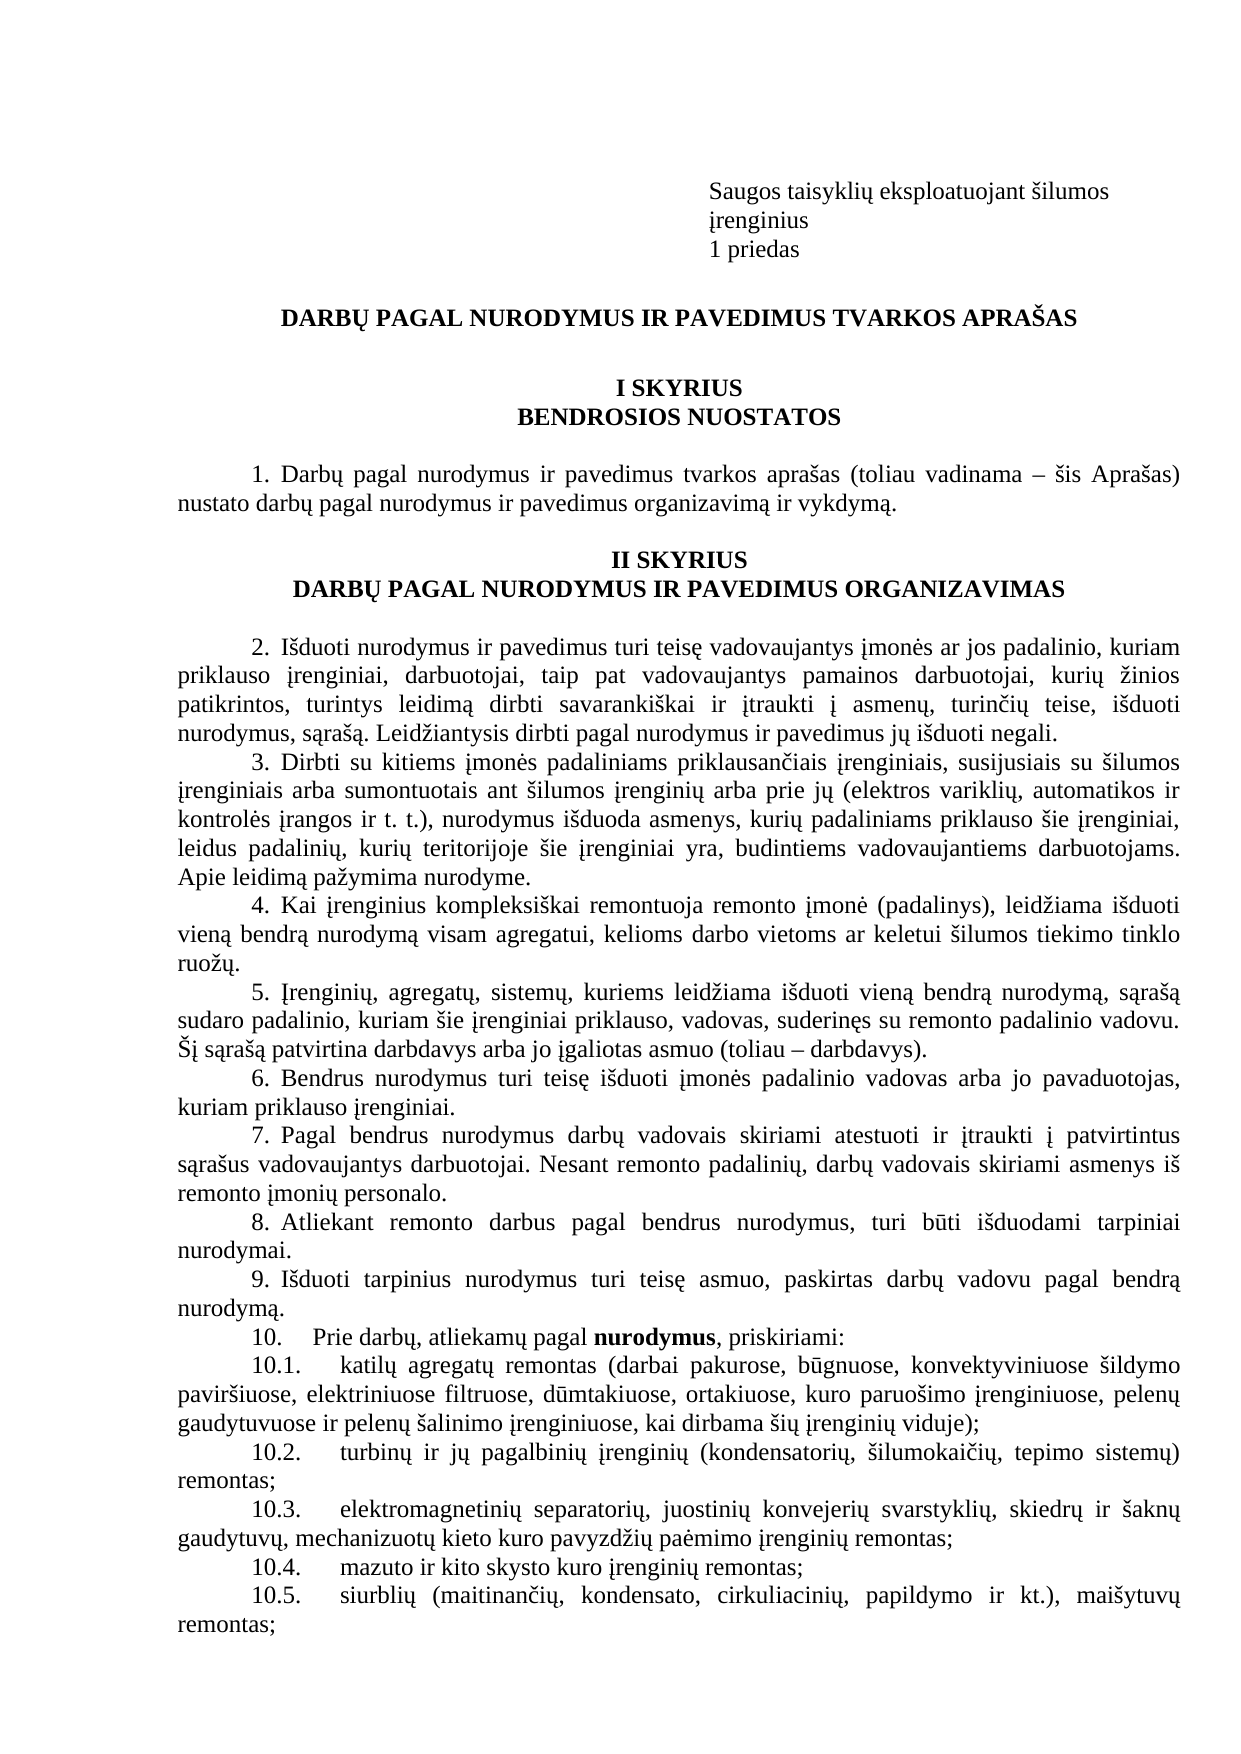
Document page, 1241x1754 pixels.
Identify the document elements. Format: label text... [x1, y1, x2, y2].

text 8. Atliekant remonto darbus pagal bendrus nurodymus, turi būti išduodami tarpiniai nurodymai. [177, 1207, 1181, 1264]
text 3. Dirbti su kitiems įmonės padaliniams priklausančiais įrenginiais, susijusiais su šilumos įrenginiais arba sumontuotais ant šilumos įrenginių arba prie jų (elektros variklių, automatikos ir kontrolės įrangos ir t. t.), nurodymus išduoda asmenys, kurių padaliniams priklauso šie įrenginiai, leidus padalinių, kurių teritorijoje šie įrenginiai yra, budintiems vadovaujantiems darbuotojams. Apie leidimą pažymima nurodyme. [177, 747, 1181, 890]
text 7. Pagal bendrus nurodymus darbų vadovais skiriami atestuoti ir įtraukti į patvirtintus sąrašus vadovaujantys darbuotojai. Nesant remonto padalinių, darbų vadovais skiriami asmenys iš remonto įmonių personalo. [177, 1120, 1181, 1207]
text 5. Įrenginių, agregatų, sistemų, kuriems leidžiama išduoti vieną bendrą nurodymą, sąrašą sudaro padalinio, kuriam šie įrenginiai priklauso, vadovas, suderinęs su remonto padalinio vadovu. Šį sąrašą patvirtina darbdavys arba jo įgaliotas asmuo (toliau – darbdavys). [177, 977, 1181, 1063]
text įrenginius [709, 205, 1183, 234]
text 10.4. mazuto ir kito skysto kuro įrenginių remontas; [177, 1552, 1181, 1580]
text 10.2. turbinų ir jų pagalbinių įrenginių (kondensatorių, šilumokaičių, tepimo sistemų) remontas; [177, 1437, 1181, 1494]
text DARBŲ PAGAL NURODYMUS IR PAVEDIMUS TVARKOS APRAŠAS [177, 303, 1181, 332]
text 6. Bendrus nurodymus turi teisę išduoti įmonės padalinio vadovas arba jo pavaduotojas, kuriam priklauso įrenginiai. [177, 1063, 1181, 1120]
text 10. Prie darbų, atliekamų pagal nurodymus, priskiriami: [177, 1322, 1181, 1350]
text Saugos taisyklių eksploatuojant šilumos [709, 176, 1183, 205]
text BENDROSIOS NUOSTATOS [177, 402, 1181, 430]
text 9. Išduoti tarpinius nurodymus turi teisę asmuo, paskirtas darbų vadovu pagal bendrą nurodymą. [177, 1264, 1181, 1322]
text 10.3. elektromagnetinių separatorių, juostinių konvejerių svarstyklių, skiedrų ir šaknų gaudytuvų, mechanizuotų kieto kuro pavyzdžių paėmimo įrenginių remontas; [177, 1494, 1181, 1552]
text 1 priedas [709, 234, 1183, 263]
text 4. Kai įrenginius kompleksiškai remontuoja remonto įmonė (padalinys), leidžiama išduoti vieną bendrą nurodymą visam agregatui, kelioms darbo vietoms ar keletui šilumos tiekimo tinklo ruožų. [177, 890, 1181, 977]
text 10.5. siurblių (maitinančių, kondensato, cirkuliacinių, papildymo ir kt.), maišytuvų remontas; [177, 1580, 1181, 1638]
text DARBŲ PAGAL NURODYMUS IR PAVEDIMUS ORGANIZAVIMAS [177, 574, 1181, 603]
text II SKYRIUS [177, 545, 1181, 574]
text 2. Išduoti nurodymus ir pavedimus turi teisę vadovaujantys įmonės ar jos padalinio, kuriam priklauso įrenginiai, darbuotojai, taip pat vadovaujantys pamainos darbuotojai, kurių žinios patikrintos, turintys leidimą dirbti savarankiškai ir įtraukti į asmenų, turinčių teise, išduoti nurodymus, sąrašą. Leidžiantysis dirbti pagal nurodymus ir pavedimus jų išduoti negali. [177, 632, 1181, 747]
text 1. Darbų pagal nurodymus ir pavedimus tvarkos aprašas (toliau vadinama – šis Aprašas) nustato darbų pagal nurodymus ir pavedimus organizavimą ir vykdymą. [177, 459, 1181, 517]
text 10.1. katilų agregatų remontas (darbai pakurose, būgnuose, konvektyviniuose šildymo paviršiuose, elektriniuose filtruose, dūmtakiuose, ortakiuose, kuro paruošimo įrenginiuose, pelenų gaudytuvuose ir pelenų šalinimo įrenginiuose, kai dirbama šių įrenginių viduje); [177, 1350, 1181, 1437]
text I SKYRIUS [177, 373, 1181, 402]
